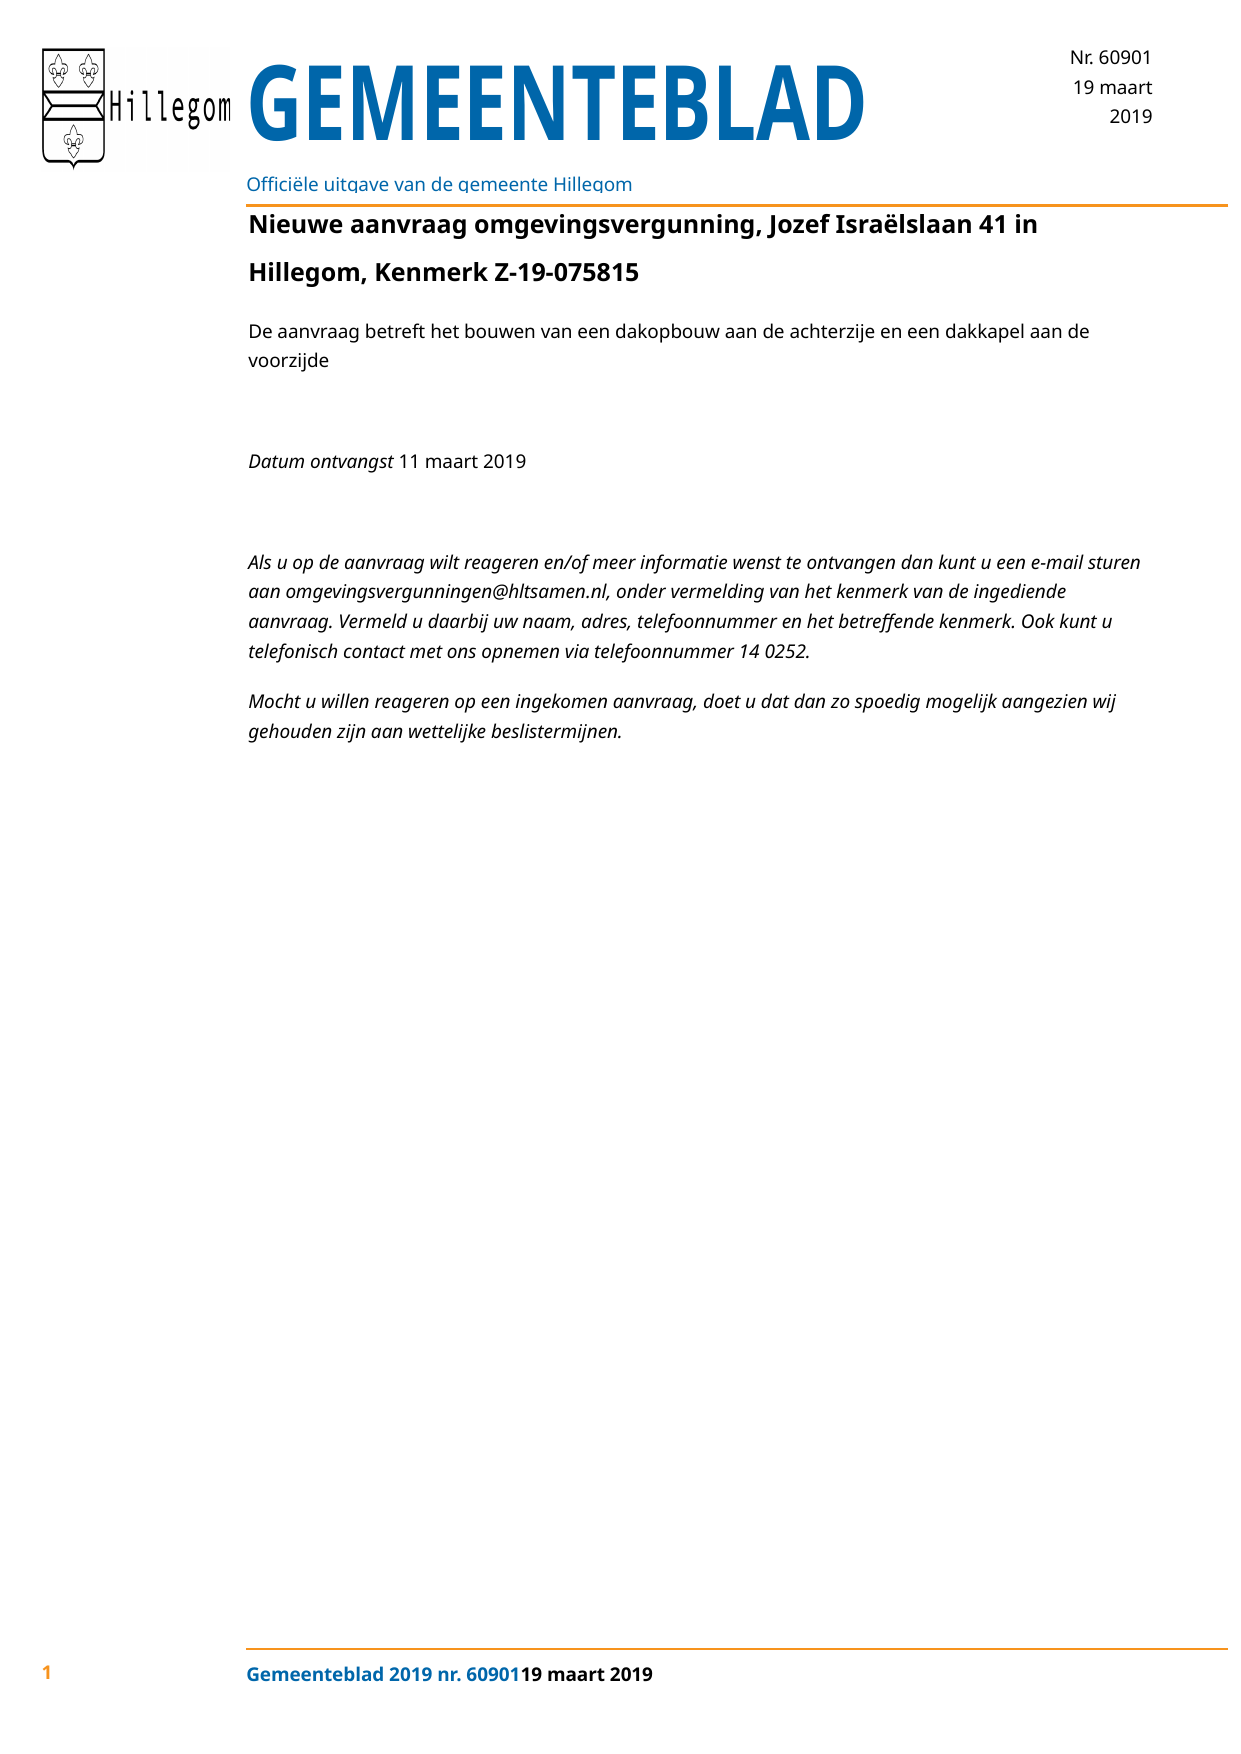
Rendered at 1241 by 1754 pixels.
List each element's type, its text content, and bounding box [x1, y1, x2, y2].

text Mocht u willen reageren op een ingekomen aanvraag, doet u dat dan zo spoedig mogelijk aangezien wij gehouden zijn aan wettelijke beslistermijnen. [248, 688, 1152, 744]
text De aanvraag betreft het bouwen van een dakopbouw aan de achterzije en een dakkapel aan de voorzijde [248, 318, 1152, 373]
picture [41, 47, 231, 172]
text Nieuwe aanvraag omgevingsvergunning, Jozef Israëlslaan 41 in Hillegom, Kenmerk Z-19-075815 [248, 207, 1152, 288]
text Als u op de aanvraag wilt reageren en/of meer informatie wenst te ontvangen dan kunt u een e-mail sturen aan omgevingsvergunningen@hltsamen.nl, onder vermelding van het kenmerk van de ingediende aanvraag. Vermeld u daarbij uw naam, adres, telefoonnummer en het betreffende kenmerk. Ook kunt u telefonisch contact met ons opnemen via telefoonnummer 14 0252. [248, 549, 1152, 664]
text Datum ontvangst 11 maart 2019 [248, 448, 1152, 474]
